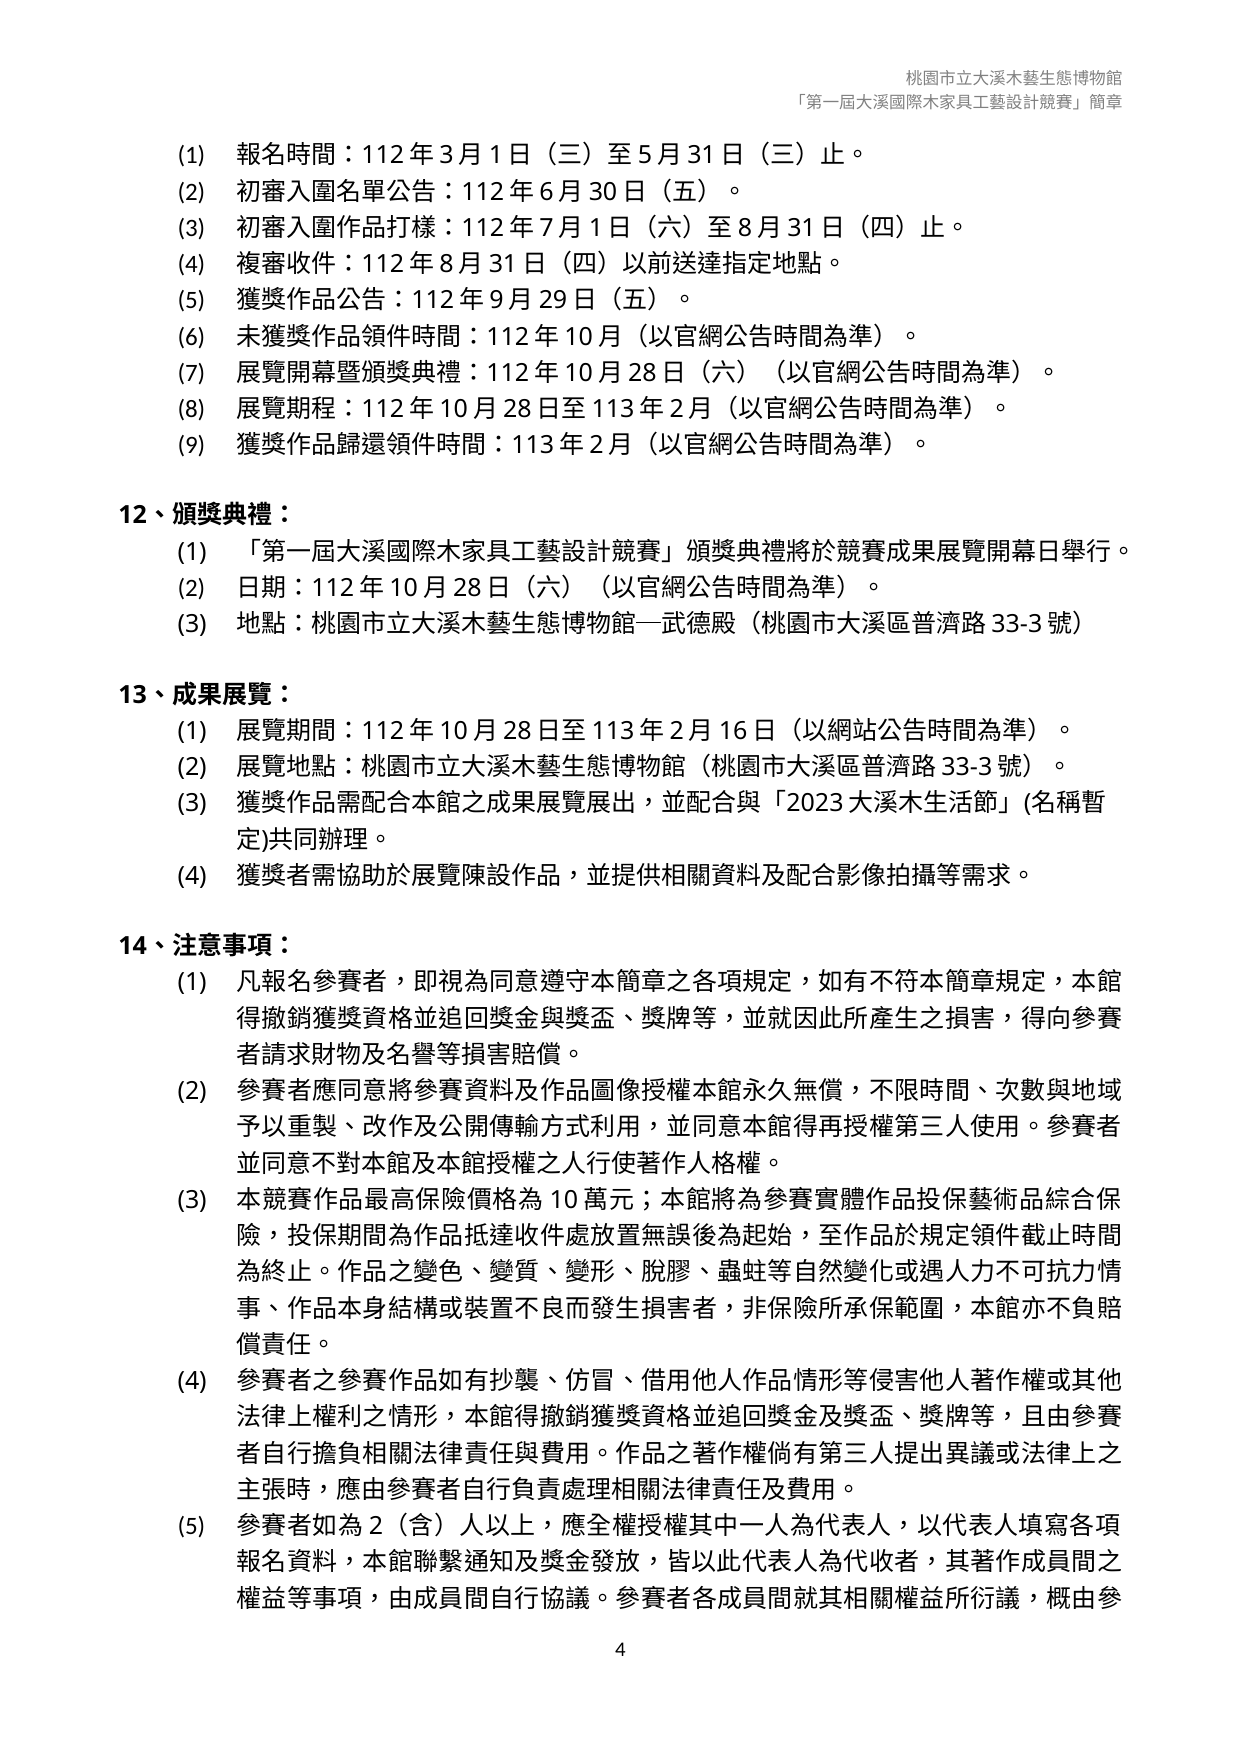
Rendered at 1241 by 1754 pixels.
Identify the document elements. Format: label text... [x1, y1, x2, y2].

list 複審收件：112年8月31日（四）以前送達指定地點。 [177, 243, 1122, 280]
list 展覽開幕暨頒獎典禮：112年10月28日（六）（以官網公告時間為準）。 [177, 352, 1122, 388]
list 初審入圍作品打樣：112年7月1日（六）至8月31日（四）止。 [177, 207, 1122, 243]
list 展覽期程：112年10月28日至113年2月（以官網公告時間為準）。 [177, 388, 1122, 425]
list 展覽期間：112年10月28日至113年2月16日（以網站公告時間為準）。 [177, 710, 1122, 747]
list 地點：桃園市立大溪木藝生態博物館─武德殿（桃園市大溪區普濟路33-3號） [177, 604, 1122, 640]
list 獲獎作品公告：112年9月29日（五）。 [177, 280, 1122, 316]
list 展覽地點：桃園市立大溪木藝生態博物館（桃園市大溪區普濟路33-3號）。 [177, 747, 1122, 783]
list 參賽者應同意將參賽資料及作品圖像授權本館永久無償，不限時間、次數與地域，予以重製、改作及公開傳輸方式利用，並同意本館得再授權第三人使用。參賽者並同意不對本館及本館授權之人行使著作人格權。 [177, 1071, 1122, 1179]
list 未獲獎作品領件時間：112年10月（以官網公告時間為準）。 [177, 316, 1122, 352]
list 獲獎者需協助於展覽陳設作品，並提供相關資料及配合影像拍攝等需求。 [177, 855, 1122, 892]
list 成果展覽： [118, 674, 1122, 710]
list 注意事項： [118, 926, 1122, 962]
list 本競賽作品最高保險價格為10萬元；本館將為參賽實體作品投保藝術品綜合保險，投保期間為作品抵達收件處放置無誤後為起始，至作品於規定領件截止時間為終止。作品之變色、變質、變形、脫膠、蟲蛀等自然變化或遇人力不可抗力情事、作品本身結構或裝置不良而發生損害者，非保險所承保範圍，本館亦不負賠償責任。 [177, 1179, 1122, 1361]
list 獲獎作品歸還領件時間：113年2月（以官網公告時間為準）。 [177, 425, 1122, 461]
list 初審入圍名單公告：112年6月30日（五）。 [177, 171, 1122, 207]
list 報名時間：112年3月1日（三）至5月31日（三）止。 [177, 135, 1122, 171]
list 「第一屆大溪國際木家具工藝設計競賽」頒獎典禮將於競賽成果展覽開幕日舉行。 [177, 531, 1122, 567]
list 參賽者如為2（含）人以上，應全權授權其中一人為代表人，以代表人填寫各項報名資料，本館聯繫通知及獎金發放，皆以此代表人為代收者，其著作成員間之權益等事項，由成員間自行協議。參賽者各成員間就其相關權益所衍議，概由參 [177, 1506, 1122, 1614]
list 獲獎作品需配合本館之成果展覽展出，並配合與「2023大溪木生活節」(名稱暫定)共同辦理。 [177, 783, 1122, 855]
list 參賽者之參賽作品如有抄襲、仿冒、借用他人作品情形等侵害他人著作權或其他法律上權利之情形，本館得撤銷獲獎資格並追回獎金及獎盃、獎牌等，且由參賽者自行擔負相關法律責任與費用。作品之著作權倘有第三人提出異議或法律上之主張時，應由參賽者自行負責處理相關法律責任及費用。 [177, 1361, 1122, 1506]
list 頒獎典禮： [118, 495, 1122, 531]
list 日期：112年10月28日（六）（以官網公告時間為準）。 [177, 567, 1122, 604]
list 凡報名參賽者，即視為同意遵守本簡章之各項規定，如有不符本簡章規定，本館得撤銷獲獎資格並追回獎金與獎盃、獎牌等，並就因此所產生之損害，得向參賽者請求財物及名譽等損害賠償。 [177, 962, 1122, 1071]
